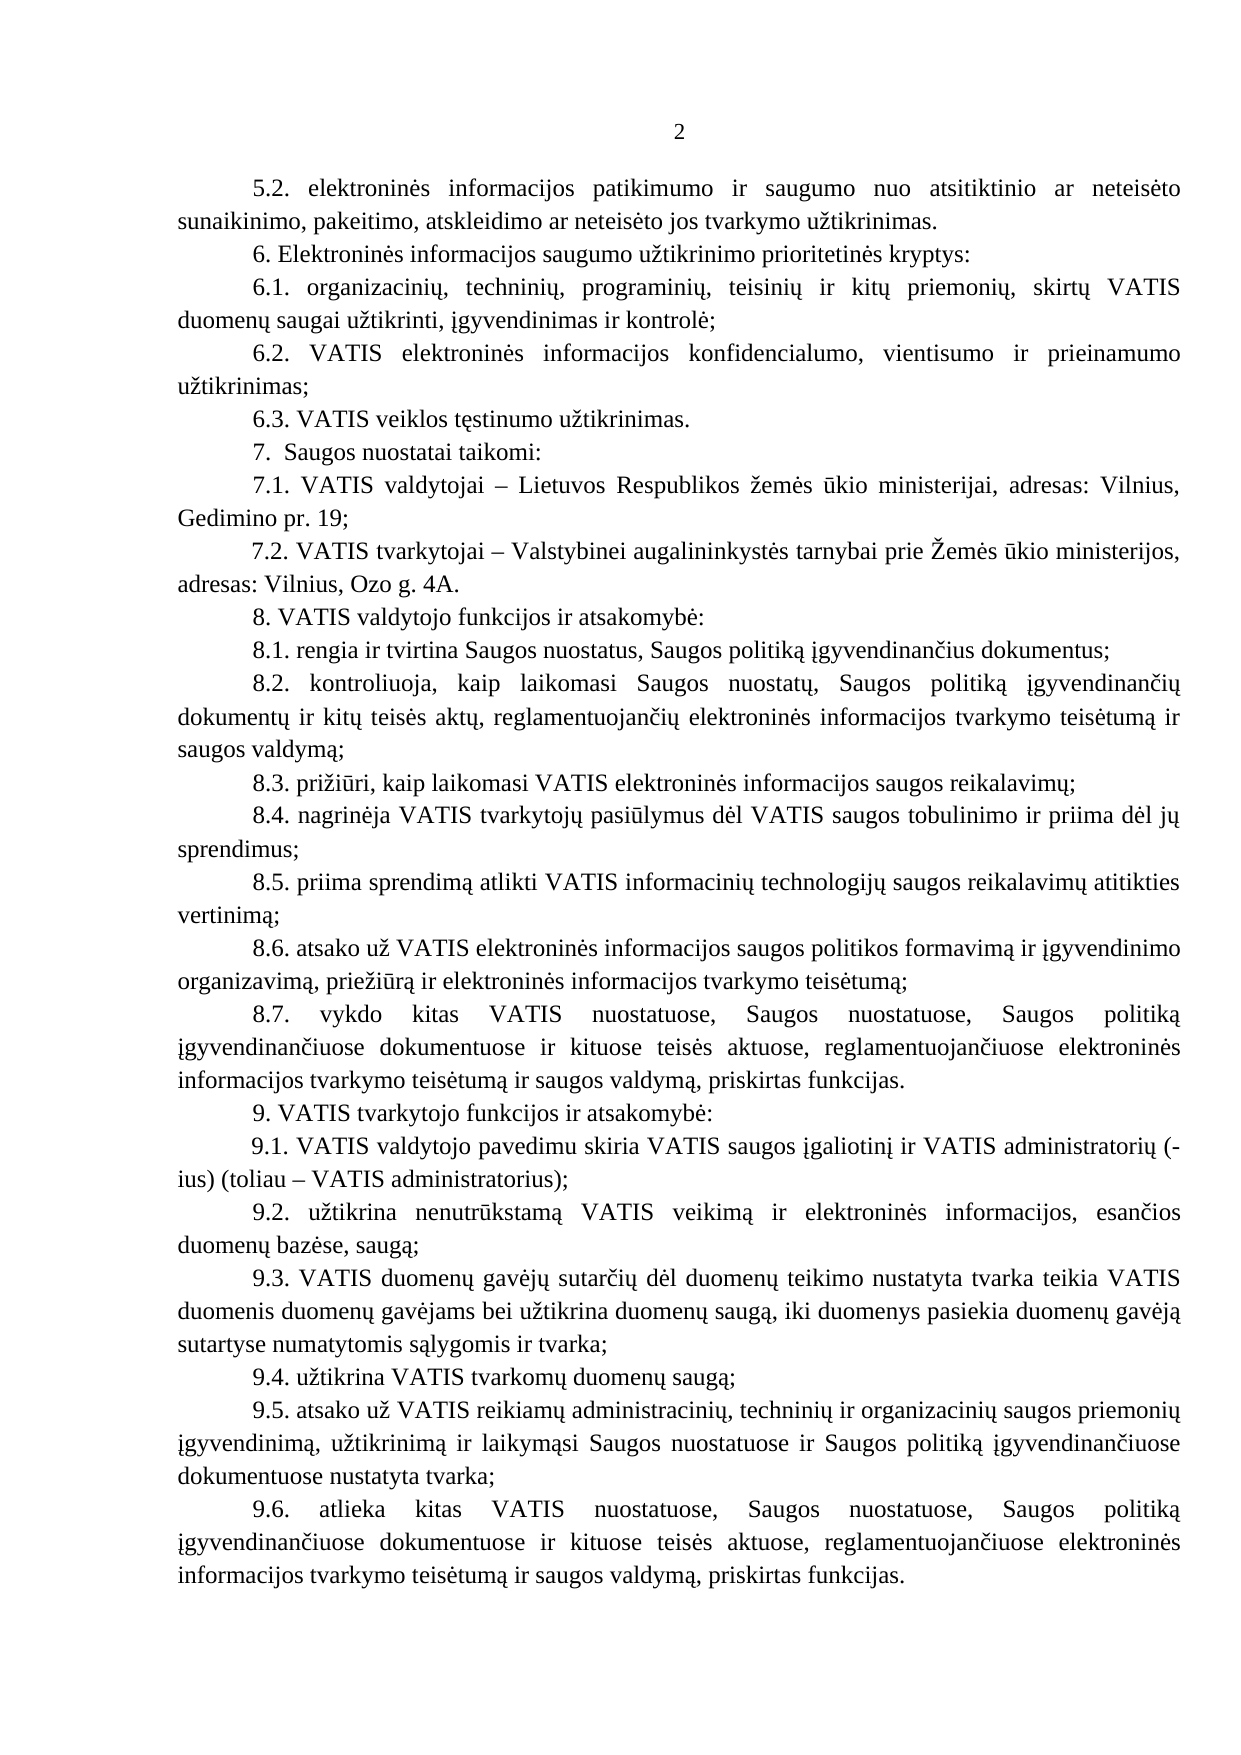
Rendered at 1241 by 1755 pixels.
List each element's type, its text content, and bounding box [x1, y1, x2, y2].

text 9.4. užtikrina VATIS tvarkomų duomenų saugą; [177, 1362, 1181, 1391]
text 7.1. VATIS valdytojai – Lietuvos Respublikos žemės ūkio ministerijai, adresas: Vilnius, Gedimino pr. 19; [177, 470, 1181, 532]
text 8.2. kontroliuoja, kaip laikomasi Saugos nuostatų, Saugos politiką įgyvendinančių dokumentų ir kitų teisės aktų, reglamentuojančių elektroninės informacijos tvarkymo teisėtumą ir saugos valdymą; [177, 668, 1181, 763]
text 6.3. VATIS veiklos tęstinumo užtikrinimas. [177, 404, 1181, 433]
text 8.4. nagrinėja VATIS tvarkytojų pasiūlymus dėl VATIS saugos tobulinimo ir priima dėl jų sprendimus; [177, 801, 1181, 862]
text 9.3. VATIS duomenų gavėjų sutarčių dėl duomenų teikimo nustatyta tvarka teikia VATIS duomenis duomenų gavėjams bei užtikrina duomenų saugą, iki duomenys pasiekia duomenų gavėją sutartyse numatytomis sąlygomis ir tvarka; [177, 1263, 1181, 1358]
text 8.1. rengia ir tvirtina Saugos nuostatus, Saugos politiką įgyvendinančius dokumentus; [177, 636, 1181, 664]
text 8.3. prižiūri, kaip laikomasi VATIS elektroninės informacijos saugos reikalavimų; [177, 768, 1181, 796]
text 6.1. organizacinių, techninių, programinių, teisinių ir kitų priemonių, skirtų VATIS duomenų saugai užtikrinti, įgyvendinimas ir kontrolė; [177, 272, 1181, 334]
text 8.5. priima sprendimą atlikti VATIS informacinių technologijų saugos reikalavimų atitikties vertinimą; [177, 867, 1181, 928]
text 9.5. atsako už VATIS reikiamų administracinių, techninių ir organizacinių saugos priemonių įgyvendinimą, užtikrinimą ir laikymąsi Saugos nuostatuose ir Saugos politiką įgyvendinančiuose dokumentuose nustatyta tvarka; [177, 1395, 1181, 1490]
text 6. Elektroninės informacijos saugumo užtikrinimo prioritetinės kryptys: [177, 239, 1181, 268]
text 5.2. elektroninės informacijos patikimumo ir saugumo nuo atsitiktinio ar neteisėto sunaikinimo, pakeitimo, atskleidimo ar neteisėto jos tvarkymo užtikrinimas. [177, 173, 1181, 235]
text 8. VATIS valdytojo funkcijos ir atsakomybė: [177, 602, 1181, 631]
text 8.7. vykdo kitas VATIS nuostatuose, Saugos nuostatuose, Saugos politiką įgyvendinančiuose dokumentuose ir kituose teisės aktuose, reglamentuojančiuose elektroninės informacijos tvarkymo teisėtumą ir saugos valdymą, priskirtas funkcijas. [177, 999, 1181, 1093]
text 6.2. VATIS elektroninės informacijos konfidencialumo, vientisumo ir prieinamumo užtikrinimas; [177, 338, 1181, 400]
text 9.6. atlieka kitas VATIS nuostatuose, Saugos nuostatuose, Saugos politiką įgyvendinančiuose dokumentuose ir kituose teisės aktuose, reglamentuojančiuose elektroninės informacijos tvarkymo teisėtumą ir saugos valdymą, priskirtas funkcijas. [177, 1494, 1181, 1589]
text 7. Saugos nuostatai taikomi: [177, 437, 1181, 466]
text 9.1. VATIS valdytojo pavedimu skiria VATIS saugos įgaliotinį ir VATIS administratorių (-ius) (toliau – VATIS administratorius); [177, 1131, 1181, 1193]
text 7.2. VATIS tvarkytojai – Valstybinei augalininkystės tarnybai prie Žemės ūkio ministerijos, adresas: Vilnius, Ozo g. 4A. [177, 536, 1181, 598]
text 9. VATIS tvarkytojo funkcijos ir atsakomybė: [177, 1098, 1181, 1127]
text 9.2. užtikrina nenutrūkstamą VATIS veikimą ir elektroninės informacijos, esančios duomenų bazėse, saugą; [177, 1197, 1181, 1259]
text 8.6. atsako už VATIS elektroninės informacijos saugos politikos formavimą ir įgyvendinimo organizavimą, priežiūrą ir elektroninės informacijos tvarkymo teisėtumą; [177, 933, 1181, 994]
